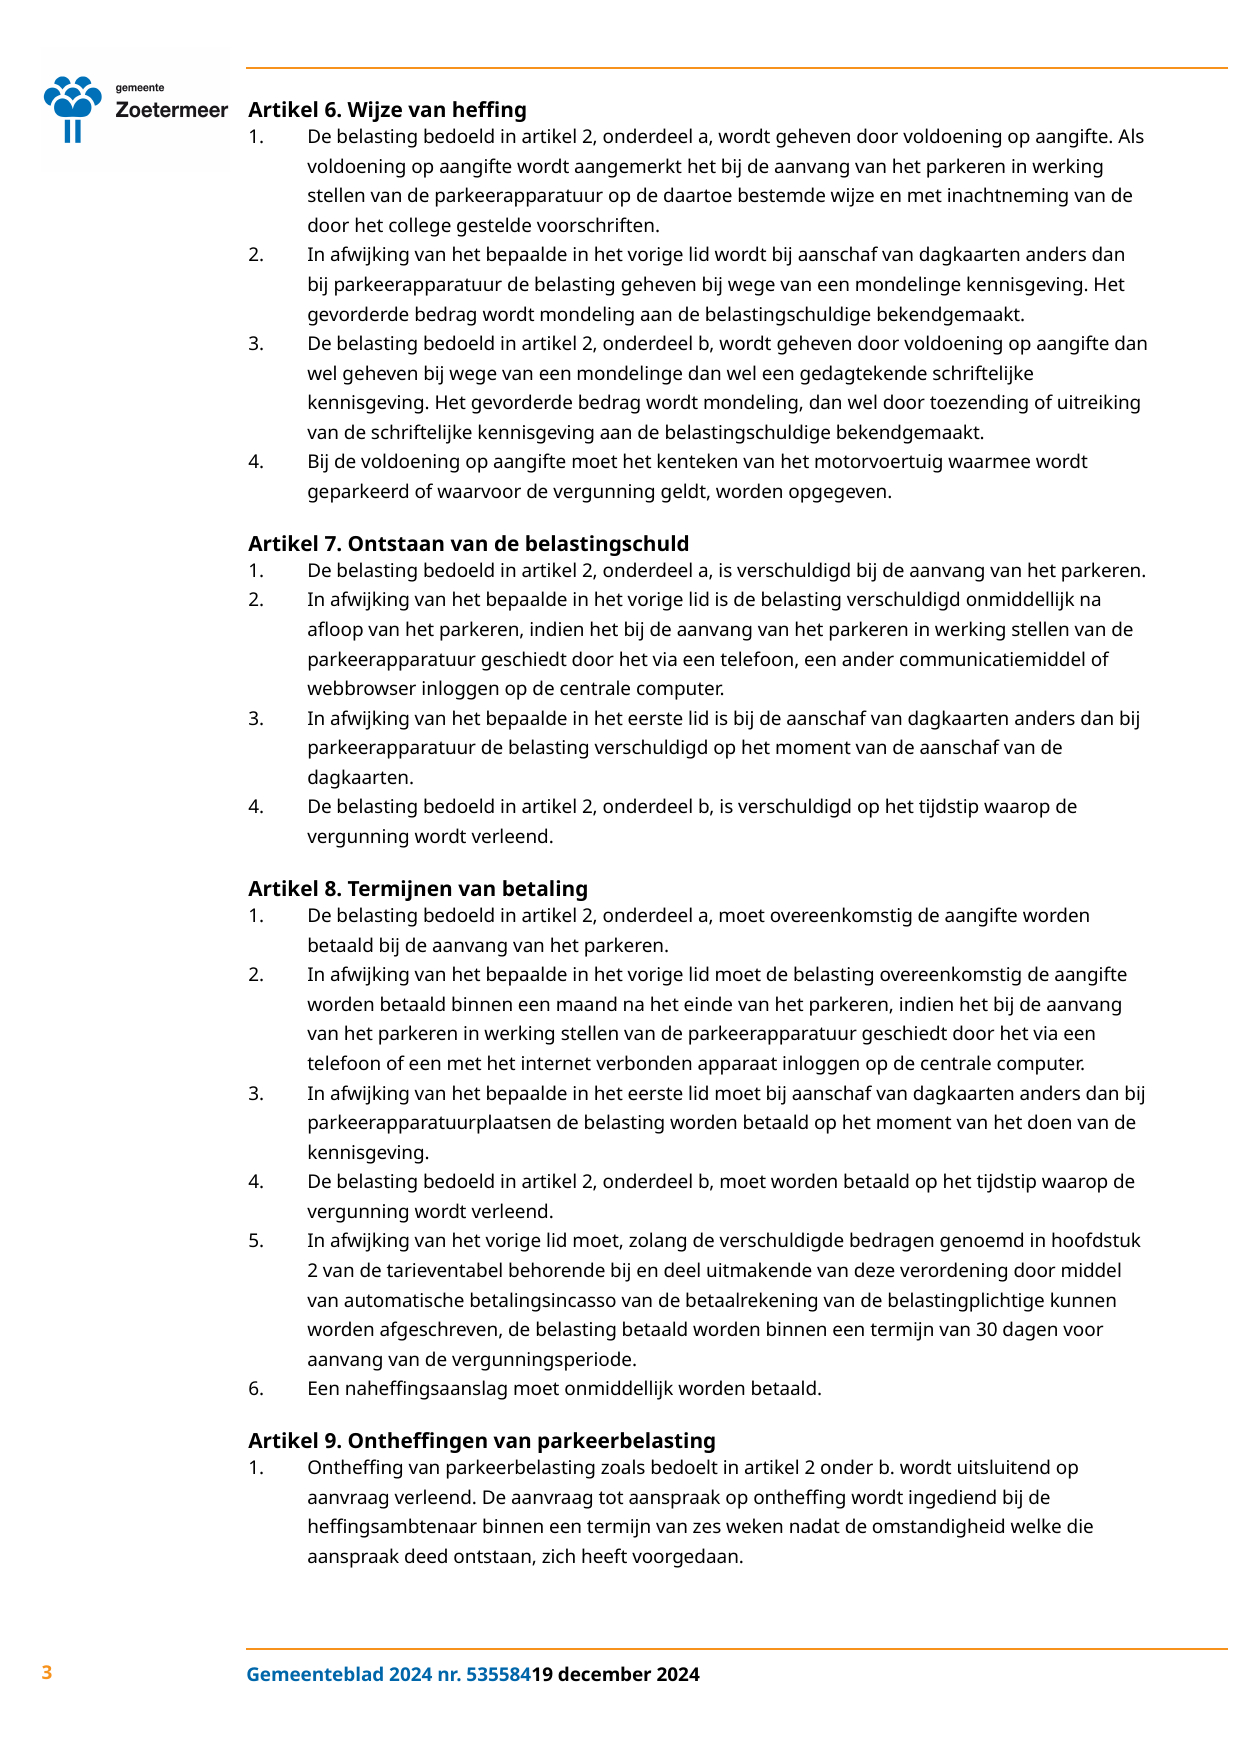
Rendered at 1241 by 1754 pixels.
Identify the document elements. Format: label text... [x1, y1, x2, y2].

list In afwijking van het vorige lid moet, zolang de verschuldigde bedragen genoemd in hoofdstuk 2 van de tarieventabel behorende bij en deel uitmakende van deze verordening door middel van automatische betalingsincasso van de betaalrekening van de belastingplichtige kunnen worden afgeschreven, de belasting betaald worden binnen een termijn van 30 dagen voor aanvang van de vergunningsperiode. [248, 1228, 1152, 1372]
list In afwijking van het bepaalde in het eerste lid moet bij aanschaf van dagkaarten anders dan bij parkeerapparatuurplaatsen de belasting worden betaald op het moment van het doen van de kennisgeving. [248, 1080, 1152, 1164]
text Artikel 9. Ontheffingen van parkeerbelasting [248, 1426, 1152, 1454]
list In afwijking van het bepaalde in het vorige lid moet de belasting overeenkomstig de aangifte worden betaald binnen een maand na het einde van het parkeren, indien het bij de aanvang van het parkeren in werking stellen van de parkeerapparatuur geschiedt door het via een telefoon of een met het internet verbonden apparaat inloggen op de centrale computer. [248, 961, 1152, 1076]
list De belasting bedoeld in artikel 2, onderdeel a, is verschuldigd bij de aanvang van het parkeren. [248, 557, 1152, 583]
text Artikel 7. Ontstaan van de belastingschuld [248, 529, 1152, 557]
list De belasting bedoeld in artikel 2, onderdeel a, wordt geheven door voldoening op aangifte. Als voldoening op aangifte wordt aangemerkt het bij de aanvang van het parkeren in werking stellen van de parkeerapparatuur op de daartoe bestemde wijze en met inachtneming van de door het college gestelde voorschriften. [248, 123, 1152, 238]
list De belasting bedoeld in artikel 2, onderdeel a, moet overeenkomstig de aangifte worden betaald bij de aanvang van het parkeren. [248, 902, 1152, 957]
list In afwijking van het bepaalde in het eerste lid is bij de aanschaf van dagkaarten anders dan bij parkeerapparatuur de belasting verschuldigd op het moment van de aanschaf van de dagkaarten. [248, 705, 1152, 790]
list De belasting bedoeld in artikel 2, onderdeel b, wordt geheven door voldoening op aangifte dan wel geheven bij wege van een mondelinge dan wel een gedagtekende schriftelijke kennisgeving. Het gevorderde bedrag wordt mondeling, dan wel door toezending of uitreiking van de schriftelijke kennisgeving aan de belastingschuldige bekendgemaakt. [248, 330, 1152, 445]
list Ontheffing van parkeerbelasting zoals bedoelt in artikel 2 onder b. wordt uitsluitend op aanvraag verleend. De aanvraag tot aanspraak op ontheffing wordt ingediend bij de heffingsambtenaar binnen een termijn van zes weken nadat de omstandigheid welke die aanspraak deed ontstaan, zich heeft voorgedaan. [248, 1454, 1152, 1569]
list De belasting bedoeld in artikel 2, onderdeel b, is verschuldigd op het tijdstip waarop de vergunning wordt verleend. [248, 794, 1152, 849]
text Artikel 6. Wijze van heffing [248, 95, 1152, 123]
list In afwijking van het bepaalde in het vorige lid is de belasting verschuldigd onmiddellijk na afloop van het parkeren, indien het bij de aanvang van het parkeren in werking stellen van de parkeerapparatuur geschiedt door het via een telefoon, een ander communicatiemiddel of webbrowser inloggen op de centrale computer. [248, 587, 1152, 701]
list In afwijking van het bepaalde in het vorige lid wordt bij aanschaf van dagkaarten anders dan bij parkeerapparatuur de belasting geheven bij wege van een mondelinge kennisgeving. Het gevorderde bedrag wordt mondeling aan de belastingschuldige bekendgemaakt. [248, 242, 1152, 326]
list Bij de voldoening op aangifte moet het kenteken van het motorvoertuig waarmee wordt geparkeerd of waarvoor de vergunning geldt, worden opgegeven. [248, 449, 1152, 504]
list De belasting bedoeld in artikel 2, onderdeel b, moet worden betaald op het tijdstip waarop de vergunning wordt verleend. [248, 1168, 1152, 1224]
text Artikel 8. Termijnen van betaling [248, 874, 1152, 902]
picture [41, 47, 231, 172]
list Een naheffingsaanslag moet onmiddellijk worden betaald. [248, 1376, 1152, 1401]
